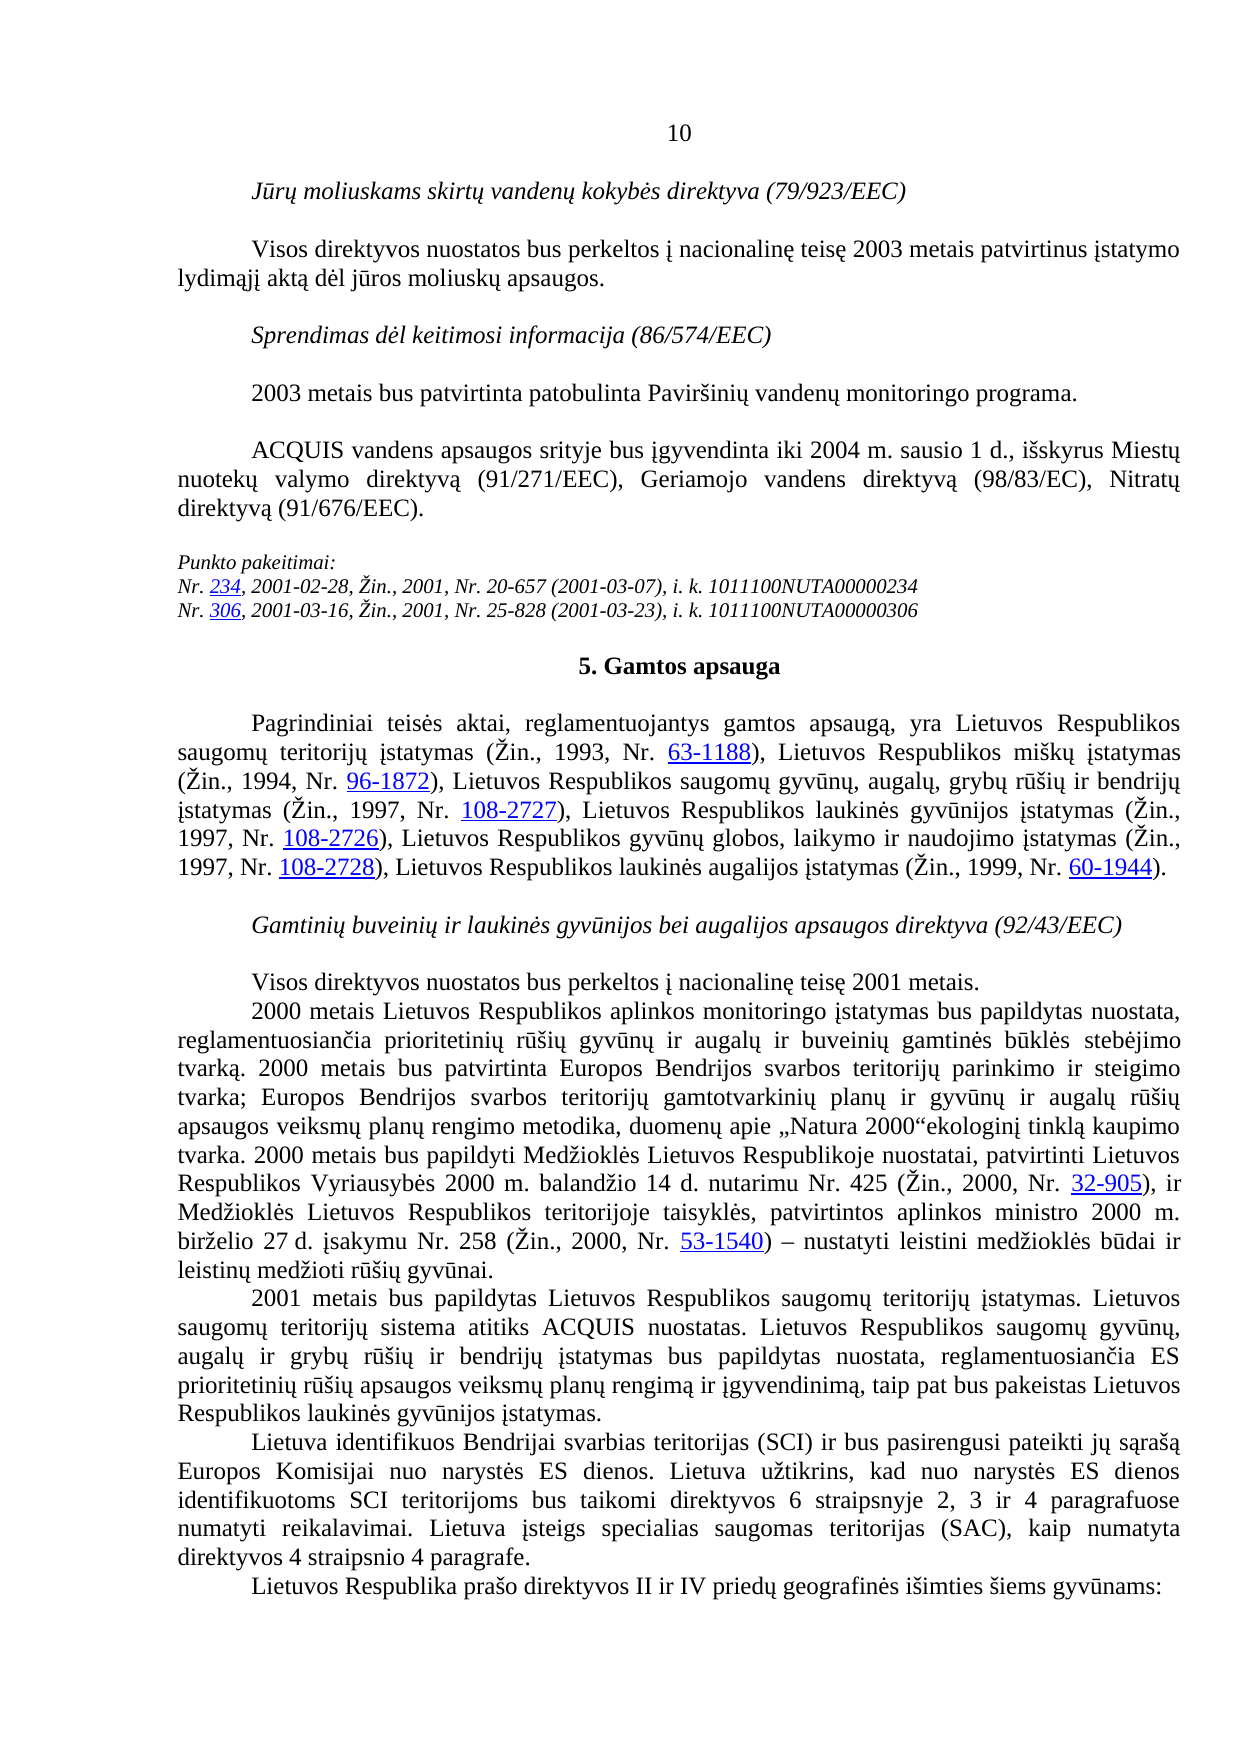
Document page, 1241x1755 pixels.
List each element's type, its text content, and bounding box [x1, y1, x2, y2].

text Visos direktyvos nuostatos bus perkeltos į nacionalinę teisę 2001 metais. [177, 967, 1181, 996]
text Jūrų moliuskams skirtų vandenų kokybės direktyva (79/923/EEC) [177, 176, 1181, 205]
text Lietuva identifikuos Bendrijai svarbias teritorijas (SCI) ir bus pasirengusi pateikti jų sąrašą Europos Komisijai nuo narystės ES dienos. Lietuva užtikrins, kad nuo narystės ES dienos identifikuotoms SCI teritorijoms bus taikomi direktyvos 6 straipsnyje 2, 3 ir 4 paragrafuose numatyti reikalavimai. Lietuva įsteigs specialias saugomas teritorijas (SAC), kaip numatyta direktyvos 4 straipsnio 4 paragrafe. [177, 1427, 1181, 1571]
text 5. Gamtos apsauga [177, 651, 1181, 680]
text Punkto pakeitimai: [177, 550, 1181, 574]
text 2003 metais bus patvirtinta patobulinta Paviršinių vandenų monitoringo programa. [177, 378, 1181, 406]
text Acquis vandens apsaugos srityje bus įgyvendinta iki 2004 m. sausio 1 d., išskyrus Miestų nuotekų valymo direktyvą (91/271/EEC), Geriamojo vandens direktyvą (98/83/EC), Nitratų direktyvą (91/676/EEC). [177, 435, 1181, 521]
text 2001 metais bus papildytas Lietuvos Respublikos saugomų teritorijų įstatymas. Lietuvos saugomų teritorijų sistema atitiks ACQUIS nuostatas. Lietuvos Respublikos saugomų gyvūnų, augalų ir grybų rūšių ir bendrijų įstatymas bus papildytas nuostata, reglamentuosiančia ES prioritetinių rūšių apsaugos veiksmų planų rengimą ir įgyvendinimą, taip pat bus pakeistas Lietuvos Respublikos laukinės gyvūnijos įstatymas. [177, 1283, 1181, 1427]
text Visos direktyvos nuostatos bus perkeltos į nacionalinę teisę 2003 metais patvirtinus įstatymo lydimąjį aktą dėl jūros moliuskų apsaugos. [177, 234, 1181, 291]
text Pagrindiniai teisės aktai, reglamentuojantys gamtos apsaugą, yra Lietuvos Respublikos saugomų teritorijų įstatymas (Žin., 1993, Nr. 63-1188), Lietuvos Respublikos miškų įstatymas (Žin., 1994, Nr. 96-1872), Lietuvos Respublikos saugomų gyvūnų, augalų, grybų rūšių ir bendrijų įstatymas (Žin., 1997, Nr. 108-2727), Lietuvos Respublikos laukinės gyvūnijos įstatymas (Žin., 1997, Nr. 108-2726), Lietuvos Respublikos gyvūnų globos, laikymo ir naudojimo įstatymas (Žin., 1997, Nr. 108-2728), Lietuvos Respublikos laukinės augalijos įstatymas (Žin., 1999, Nr. 60-1944). [177, 708, 1181, 881]
text Gamtinių buveinių ir laukinės gyvūnijos bei augalijos apsaugos direktyva (92/43/EEC) [177, 910, 1181, 938]
text Nr. 306, 2001-03-16, Žin., 2001, Nr. 25-828 (2001-03-23), i. k. 1011100NUTA00000306 [177, 598, 1181, 622]
text Sprendimas dėl keitimosi informacija (86/574/EEC) [177, 320, 1181, 349]
text Lietuvos Respublika prašo direktyvos II ir IV priedų geografinės išimties šiems gyvūnams: [177, 1571, 1181, 1600]
text Nr. 234, 2001-02-28, Žin., 2001, Nr. 20-657 (2001-03-07), i. k. 1011100NUTA00000234 [177, 574, 1181, 598]
text 2000 metais Lietuvos Respublikos aplinkos monitoringo įstatymas bus papildytas nuostata, reglamentuosiančia prioritetinių rūšių gyvūnų ir augalų ir buveinių gamtinės būklės stebėjimo tvarką. 2000 metais bus patvirtinta Europos Bendrijos svarbos teritorijų parinkimo ir steigimo tvarka; Europos Bendrijos svarbos teritorijų gamtotvarkinių planų ir gyvūnų ir augalų rūšių apsaugos veiksmų planų rengimo metodika, duomenų apie „Natura 2000“ekologinį tinklą kaupimo tvarka. 2000 metais bus papildyti Medžioklės Lietuvos Respublikoje nuostatai, patvirtinti Lietuvos Respublikos Vyriausybės 2000 m. balandžio 14 d. nutarimu Nr. 425 (Žin., 2000, Nr. 32-905), ir Medžioklės Lietuvos Respublikos teritorijoje taisyklės, patvirtintos aplinkos ministro 2000 m. birželio 27 d. įsakymu Nr. 258 (Žin., 2000, Nr. 53-1540) – nustatyti leistini medžioklės būdai ir leistinų medžioti rūšių gyvūnai. [177, 996, 1181, 1283]
